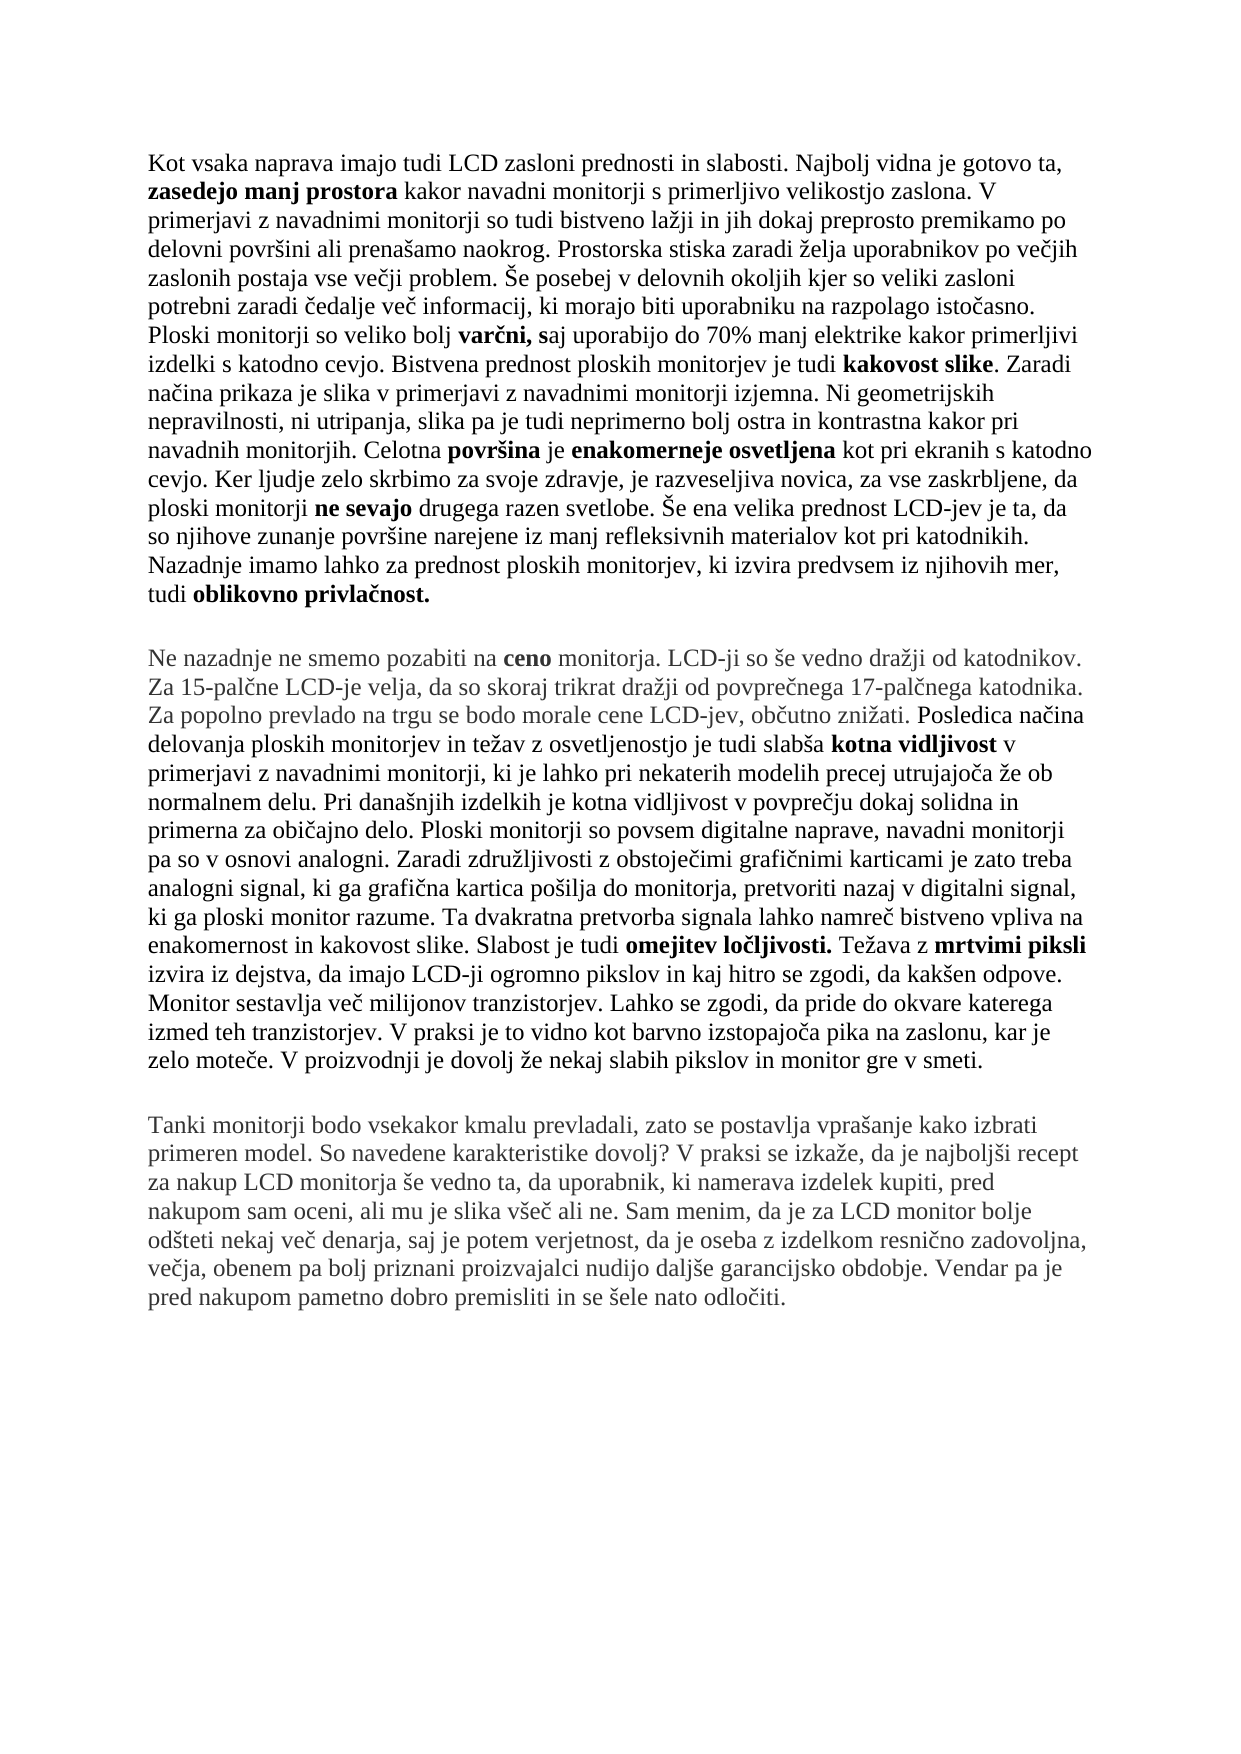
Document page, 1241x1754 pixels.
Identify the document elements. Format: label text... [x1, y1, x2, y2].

text Tanki monitorji bodo vsekakor kmalu prevladali, zato se postavlja vprašanje kako izbrati primeren model. So navedene karakteristike dovolj? V praksi se izkaže, da je najboljši recept za nakup LCD monitorja še vedno ta, da uporabnik, ki namerava izdelek kupiti, pred nakupom sam oceni, ali mu je slika všeč ali ne. Sam menim, da je za LCD monitor bolje odšteti nekaj več denarja, saj je potem verjetnost, da je oseba z izdelkom resnično zadovoljna, večja, obenem pa bolj priznani proizvajalci nudijo daljše garancijsko obdobje. Vendar pa je pred nakupom pametno dobro premisliti in se šele nato odločiti. [148, 1110, 1093, 1311]
text Ne nazadnje ne smemo pozabiti na ceno monitorja. LCD-ji so še vedno dražji od katodnikov. Za 15-palčne LCD-je velja, da so skoraj trikrat dražji od povprečnega 17-palčnega katodnika. Za popolno prevlado na trgu se bodo morale cene LCD-jev, občutno znižati. Posledica načina delovanja ploskih monitorjev in težav z osvetljenostjo je tudi slabša kotna vidljivost v primerjavi z navadnimi monitorji, ki je lahko pri nekaterih modelih precej utrujajoča že ob normalnem delu. Pri današnjih izdelkih je kotna vidljivost v povprečju dokaj solidna in primerna za običajno delo. Ploski monitorji so povsem digitalne naprave, navadni monitorji pa so v osnovi analogni. Zaradi združljivosti z obstoječimi grafičnimi karticami je zato treba analogni signal, ki ga grafična kartica pošilja do monitorja, pretvoriti nazaj v digitalni signal, ki ga ploski monitor razume. Ta dvakratna pretvorba signala lahko namreč bistveno vpliva na enakomernost in kakovost slike. Slabost je tudi omejitev ločljivosti. Težava z mrtvimi piksli izvira iz dejstva, da imajo LCD-ji ogromno pikslov in kaj hitro se zgodi, da kakšen odpove. Monitor sestavlja več milijonov tranzistorjev. Lahko se zgodi, da pride do okvare katerega izmed teh tranzistorjev. V praksi je to vidno kot barvno izstopajoča pika na zaslonu, kar je zelo moteče. V proizvodnji je dovolj že nekaj slabih pikslov in monitor gre v smeti. [148, 643, 1093, 1074]
text Kot vsaka naprava imajo tudi LCD zasloni prednosti in slabosti. Najbolj vidna je gotovo ta, zasedejo manj prostora kakor navadni monitorji s primerljivo velikostjo zaslona. V primerjavi z navadnimi monitorji so tudi bistveno lažji in jih dokaj preprosto premikamo po delovni površini ali prenašamo naokrog. Prostorska stiska zaradi želja uporabnikov po večjih zaslonih postaja vse večji problem. Še posebej v delovnih okoljih kjer so veliki zasloni potrebni zaradi čedalje več informacij, ki morajo biti uporabniku na razpolago istočasno. Ploski monitorji so veliko bolj varčni, saj uporabijo do 70% manj elektrike kakor primerljivi izdelki s katodno cevjo. Bistvena prednost ploskih monitorjev je tudi kakovost slike. Zaradi načina prikaza je slika v primerjavi z navadnimi monitorji izjemna. Ni geometrijskih nepravilnosti, ni utripanja, slika pa je tudi neprimerno bolj ostra in kontrastna kakor pri navadnih monitorjih. Celotna površina je enakomerneje osvetljena kot pri ekranih s katodno cevjo. Ker ljudje zelo skrbimo za svoje zdravje, je razveseljiva novica, za vse zaskrbljene, da ploski monitorji ne sevajo drugega razen svetlobe. Še ena velika prednost LCD-jev je ta, da so njihove zunanje površine narejene iz manj refleksivnih materialov kot pri katodnikih. Nazadnje imamo lahko za prednost ploskih monitorjev, ki izvira predvsem iz njihovih mer, tudi oblikovno privlačnost. [148, 148, 1093, 608]
